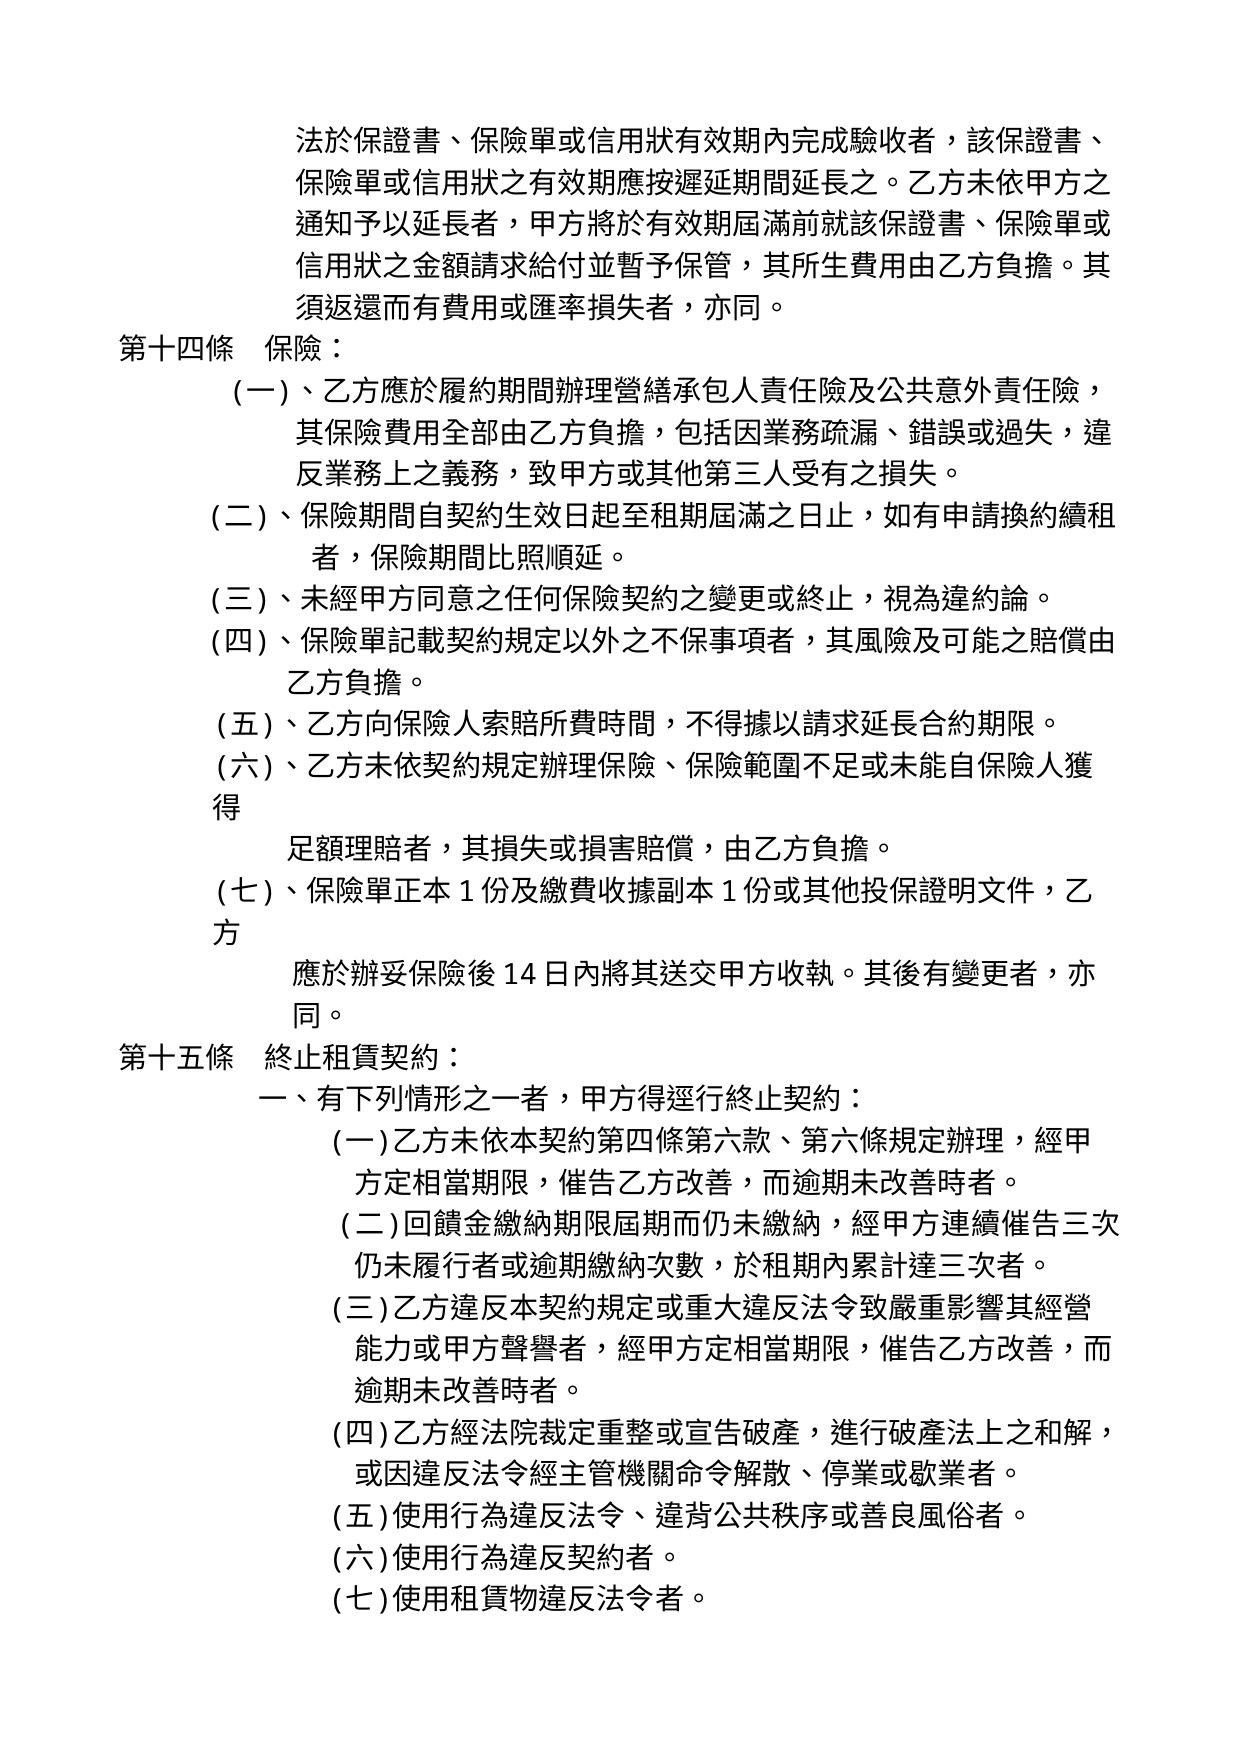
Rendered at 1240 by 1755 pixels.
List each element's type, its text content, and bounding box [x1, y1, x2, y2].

list 同。 [153, 993, 1121, 1035]
list (二)、保險期間自契約生效日起至租期屆滿之日止，如有申請換約續租 [142, 493, 1121, 535]
list (三)、未經甲方同意之任何保險契約之變更或終止，視為違約論。 [118, 576, 1121, 618]
list (五)、乙方向保險人索賠所費時間，不得據以請求延長合約期限。 [153, 701, 1121, 743]
text 一、有下列情形之一者，甲方得逕行終止契約： [118, 1076, 1121, 1118]
text (二)回饋金繳納期限屆期而仍未繳納，經甲方連續催告三次仍未履行者或逾期繳納次數，於租期內累計達三次者。 [118, 1201, 1121, 1285]
text 第十四條 保險： [118, 326, 1121, 368]
list 足額理賠者，其損失或損害賠償，由乙方負擔。 [153, 826, 1121, 868]
list (四)、保險單記載契約規定以外之不保事項者，其風險及可能之賠償由 [148, 618, 1121, 660]
text (一)、乙方應於履約期間辦理營繕承包人責任險及公共意外責任險，其保險費用全部由乙方負擔，包括因業務疏漏、錯誤或過失，違反業務上之義務，致甲方或其他第三人受有之損失。 [89, 368, 1121, 493]
text 第十五條 終止租賃契約： [118, 1035, 1121, 1076]
list 乙方負擔。 [148, 660, 1121, 701]
text (四)乙方經法院裁定重整或宣告破產，進行破產法上之和解，或因違反法令經主管機關命令解散、停業或歇業者。 [118, 1410, 1121, 1493]
text 法於保證書、保險單或信用狀有效期內完成驗收者，該保證書、保險單或信用狀之有效期應按遲延期間延長之。乙方未依甲方之通知予以延長者，甲方將於有效期屆滿前就該保證書、保險單或信用狀之金額請求給付並暫予保管，其所生費用由乙方負擔。其須返還而有費用或匯率損失者，亦同。 [118, 118, 1121, 326]
list (七)、保險單正本1份及繳費收據副本1份或其他投保證明文件，乙方 [153, 868, 1121, 951]
text (一)乙方未依本契約第四條第六款、第六條規定辦理，經甲方定相當期限，催告乙方改善，而逾期未改善時者。 [118, 1118, 1121, 1201]
text (三)乙方違反本契約規定或重大違反法令致嚴重影響其經營能力或甲方聲譽者，經甲方定相當期限，催告乙方改善，而逾期未改善時者。 [118, 1285, 1121, 1410]
list (六)、乙方未依契約規定辦理保險、保險範圍不足或未能自保險人獲得 [153, 743, 1121, 826]
text (五)使用行為違反法令、違背公共秩序或善良風俗者。 [118, 1493, 1121, 1535]
text (六)使用行為違反契約者。 [118, 1535, 1121, 1576]
text (七)使用租賃物違反法令者。 [118, 1576, 1121, 1618]
list 應於辦妥保險後14日內將其送交甲方收執。其後有變更者，亦 [153, 951, 1121, 993]
list 者，保險期間比照順延。 [142, 535, 1121, 576]
